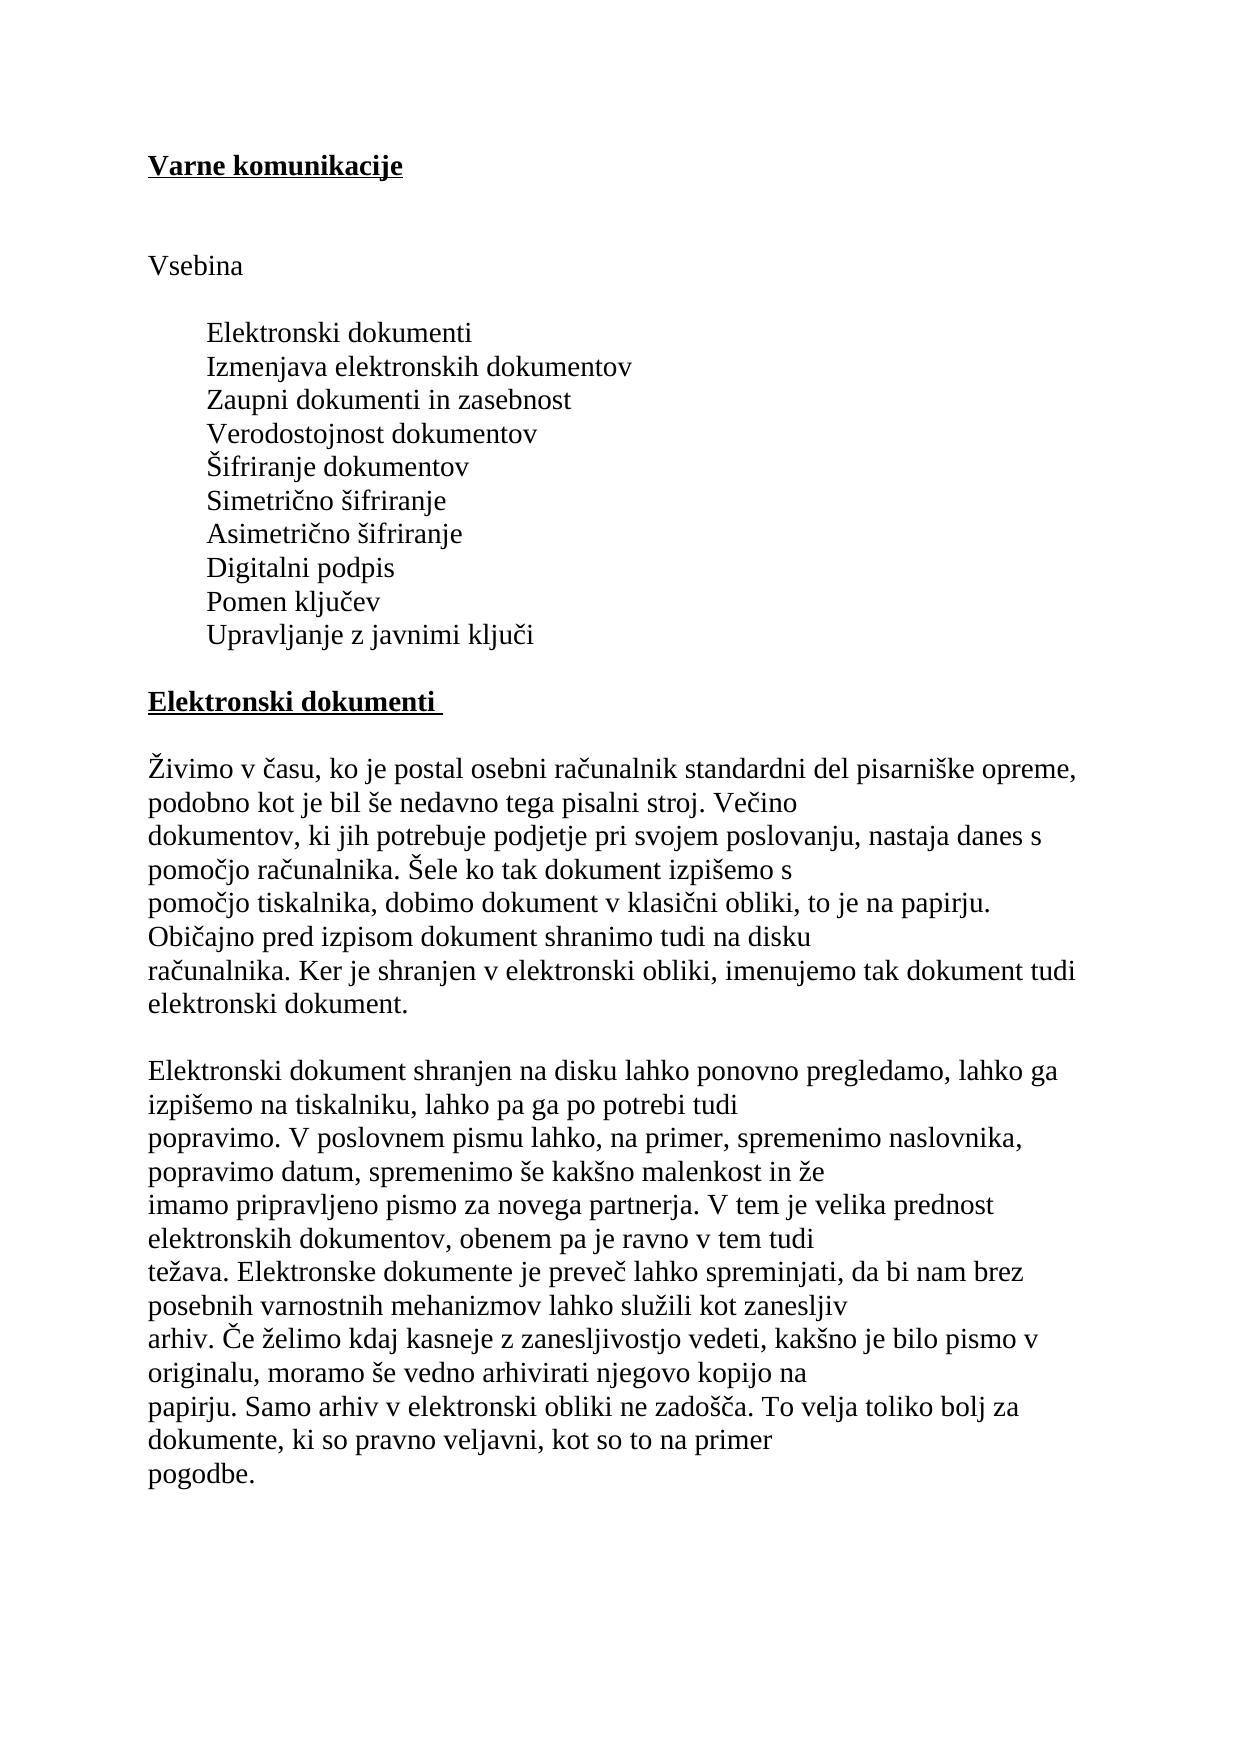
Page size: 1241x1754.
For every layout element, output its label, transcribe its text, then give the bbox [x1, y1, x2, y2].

text popravimo. V poslovnem pismu lahko, na primer, spremenimo naslovnika, popravimo datum, spremenimo še kakšno malenkost in že [148, 1120, 1093, 1187]
text Zaupni dokumenti in zasebnost [148, 382, 1093, 416]
text Upravljanje z javnimi ključi [148, 617, 1093, 651]
text Izmenjava elektronskih dokumentov [148, 349, 1093, 382]
text pomočjo tiskalnika, dobimo dokument v klasični obliki, to je na papirju. Običajno pred izpisom dokument shranimo tudi na disku [148, 886, 1093, 953]
text papirju. Samo arhiv v elektronski obliki ne zadošča. To velja toliko bolj za dokumente, ki so pravno veljavni, kot so to na primer [148, 1389, 1093, 1456]
text dokumentov, ki jih potrebuje podjetje pri svojem poslovanju, nastaja danes s pomočjo računalnika. Šele ko tak dokument izpišemo s [148, 818, 1093, 886]
text Simetrično šifriranje [148, 483, 1093, 517]
text Šifriranje dokumentov [148, 449, 1093, 483]
text arhiv. Če želimo kdaj kasneje z zanesljivostjo vedeti, kakšno je bilo pismo v originalu, moramo še vedno arhivirati njegovo kopijo na [148, 1322, 1093, 1389]
text težava. Elektronske dokumente je preveč lahko spreminjati, da bi nam brez posebnih varnostnih mehanizmov lahko služili kot zanesljiv [148, 1254, 1093, 1322]
text imamo pripravljeno pismo za novega partnerja. V tem je velika prednost elektronskih dokumentov, obenem pa je ravno v tem tudi [148, 1187, 1093, 1254]
text računalnika. Ker je shranjen v elektronski obliki, imenujemo tak dokument tudi elektronski dokument. [148, 953, 1093, 1020]
text Elektronski dokumenti [148, 315, 1093, 349]
text Digitalni podpis [148, 550, 1093, 584]
subtitle Varne komunikacije [148, 148, 1093, 181]
subtitle Elektronski dokumenti [148, 684, 1093, 718]
text Elektronski dokument shranjen na disku lahko ponovno pregledamo, lahko ga izpišemo na tiskalniku, lahko pa ga po potrebi tudi [148, 1053, 1093, 1120]
text Asimetrično šifriranje [148, 517, 1093, 550]
text pogodbe. [148, 1456, 1093, 1489]
text Verodostojnost dokumentov [148, 416, 1093, 449]
text Živimo v času, ko je postal osebni računalnik standardni del pisarniške opreme, podobno kot je bil še nedavno tega pisalni stroj. Večino [148, 751, 1093, 818]
text Vsebina [148, 248, 1093, 282]
text Pomen ključev [148, 584, 1093, 617]
